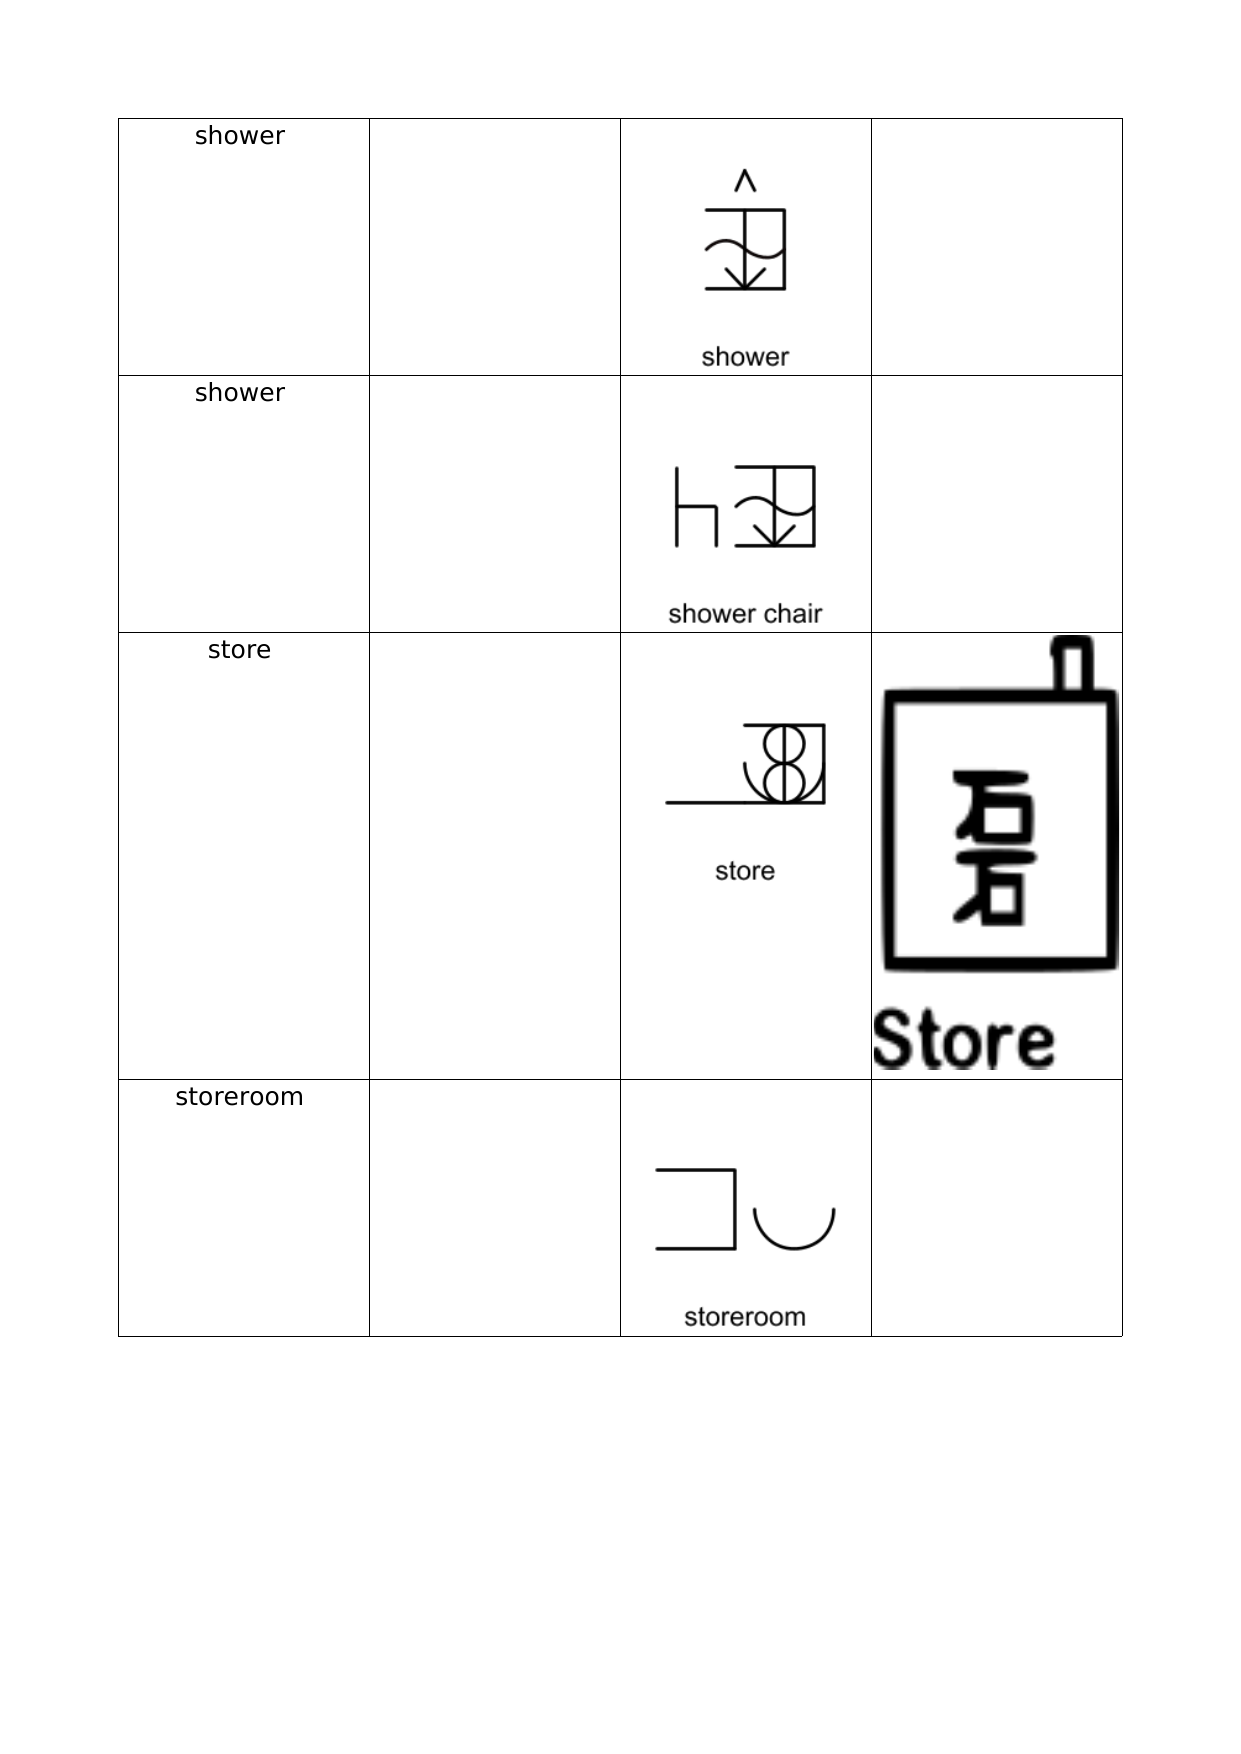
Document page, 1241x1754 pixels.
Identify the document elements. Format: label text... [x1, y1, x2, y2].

table_cell [621, 376, 871, 632]
table_cell [872, 376, 1122, 632]
table_cell [370, 633, 620, 1079]
table_cell [370, 376, 620, 632]
table_cell [370, 1080, 620, 1336]
table_cell [872, 1080, 1122, 1336]
picture [622, 121, 869, 367]
table_cell [621, 1080, 871, 1336]
picture [622, 1081, 869, 1327]
table_cell store [119, 633, 369, 1079]
table_cell [872, 633, 1122, 1079]
table_cell [872, 119, 1122, 375]
picture [622, 378, 869, 624]
table_cell [621, 119, 871, 375]
table_cell storeroom [119, 1080, 369, 1336]
table_cell [370, 119, 620, 375]
picture [873, 635, 1120, 1070]
table_cell shower [119, 376, 369, 632]
table_cell shower [119, 119, 369, 375]
picture [622, 635, 869, 881]
table_cell [621, 633, 871, 1079]
